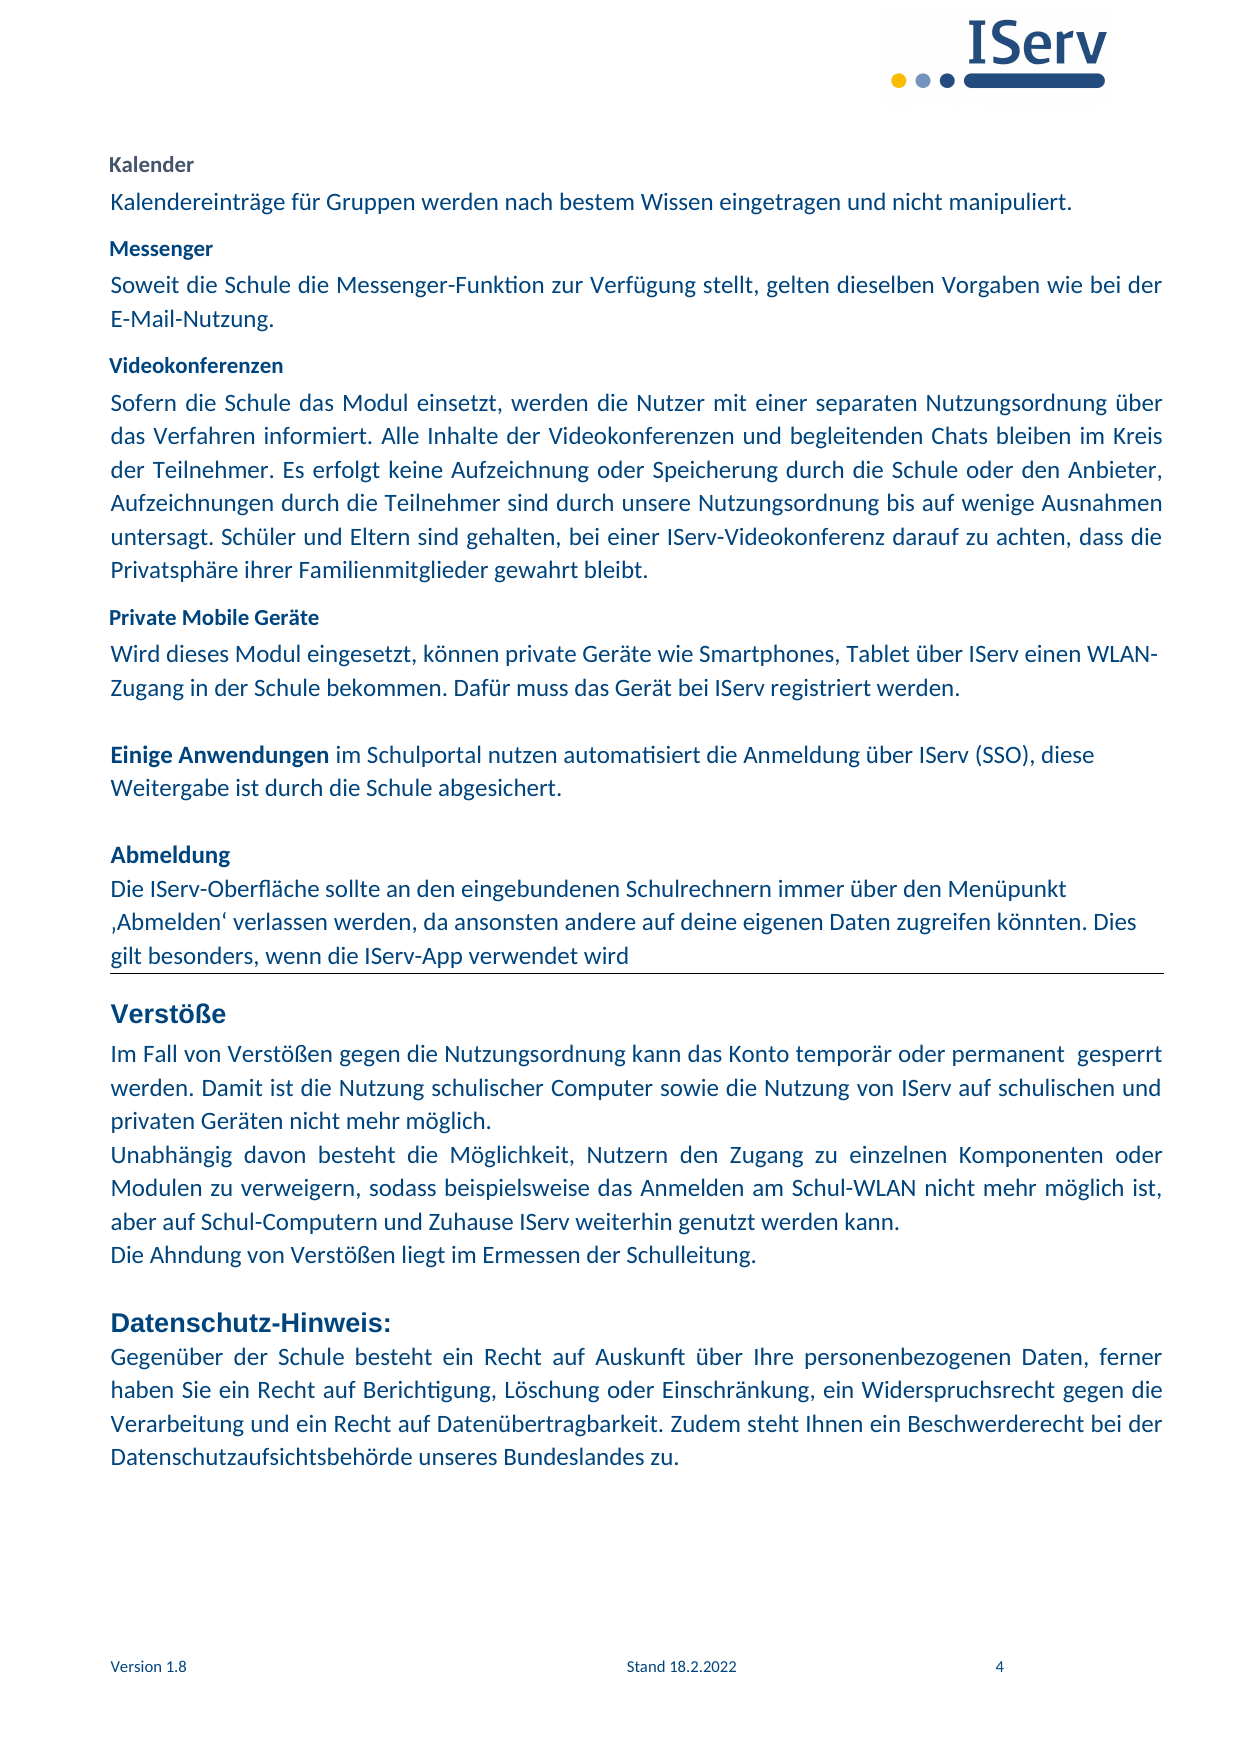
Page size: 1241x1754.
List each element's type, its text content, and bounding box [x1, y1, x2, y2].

subtitle Verstöße [110, 998, 1164, 1029]
text Abmeldung Die IServ-Oberfläche sollte an den eingebundenen Schulrechnern immer über den Menüpunkt ‚Abmelden‘ verlassen werden, da ansonsten andere auf deine eigenen Daten zugreifen könnten. Dies gilt besonders, wenn die IServ-App verwendet wird [110, 839, 1164, 973]
text Die Ahndung von Verstößen liegt im Ermessen der Schulleitung. [110, 1239, 1164, 1270]
text Wird dieses Modul eingesetzt, können private Geräte wie Smartphones, Tablet über IServ einen WLAN-Zugang in der Schule bekommen. Dafür muss das Gerät bei IServ registriert werden. Einige Anwendungen im Schulportal nutzen automatisiert die Anmeldung über IServ (SSO), diese Weitergabe ist durch die Schule abgesichert. [110, 638, 1164, 803]
text Im Fall von Verstößen gegen die Nutzungsordnung kann das Konto temporär oder permanent gesperrt werden. Damit ist die Nutzung schulischer Computer sowie die Nutzung von IServ auf schulischen und privaten Geräten nicht mehr möglich. [110, 1038, 1164, 1136]
subtitle Kalender [109, 150, 1164, 178]
text Datenschutz-Hinweis: Gegenüber der Schule besteht ein Recht auf Auskunft über Ihre personenbezogenen Daten, ferner haben Sie ein Recht auf Berichtigung, Löschung oder Einschränkung, ein Widerspruchsrecht gegen die Verarbeitung und ein Recht auf Datenübertragbarkeit. Zudem steht Ihnen ein Beschwerderecht bei der Datenschutzaufsichtsbehörde unseres Bundeslandes zu. [110, 1307, 1164, 1472]
subtitle Videokonferenzen [109, 351, 1164, 379]
text Sofern die Schule das Modul einsetzt, werden die Nutzer mit einer separaten Nutzungsordnung über das Verfahren informiert. Alle Inhalte der Videokonferenzen und begleitenden Chats bleiben im Kreis der Teilnehmer. Es erfolgt keine Aufzeichnung oder Speicherung durch die Schule oder den Anbieter, Aufzeichnungen durch die Teilnehmer sind durch unsere Nutzungsordnung bis auf wenige Ausnahmen untersagt. Schüler und Eltern sind gehalten, bei einer IServ-Videokonferenz darauf zu achten, dass die Privatsphäre ihrer Familienmitglieder gewahrt bleibt. [110, 387, 1164, 585]
text Unabhängig davon besteht die Möglichkeit, Nutzern den Zugang zu einzelnen Komponenten oder Modulen zu verweigern, sodass beispielsweise das Anmelden am Schul-WLAN nicht mehr möglich ist, aber auf Schul-Computern und Zuhause IServ weiterhin genutzt werden kann. [110, 1139, 1164, 1236]
subtitle Messenger [109, 234, 1164, 262]
subtitle Private Mobile Geräte [109, 603, 1164, 631]
text Kalendereinträge für Gruppen werden nach bestem Wissen eingetragen und nicht manipuliert. [110, 186, 1164, 216]
text Soweit die Schule die Messenger-Funktion zur Verfügung stellt, gelten dieselben Vorgaben wie bei der E-Mail-Nutzung. [110, 269, 1164, 333]
